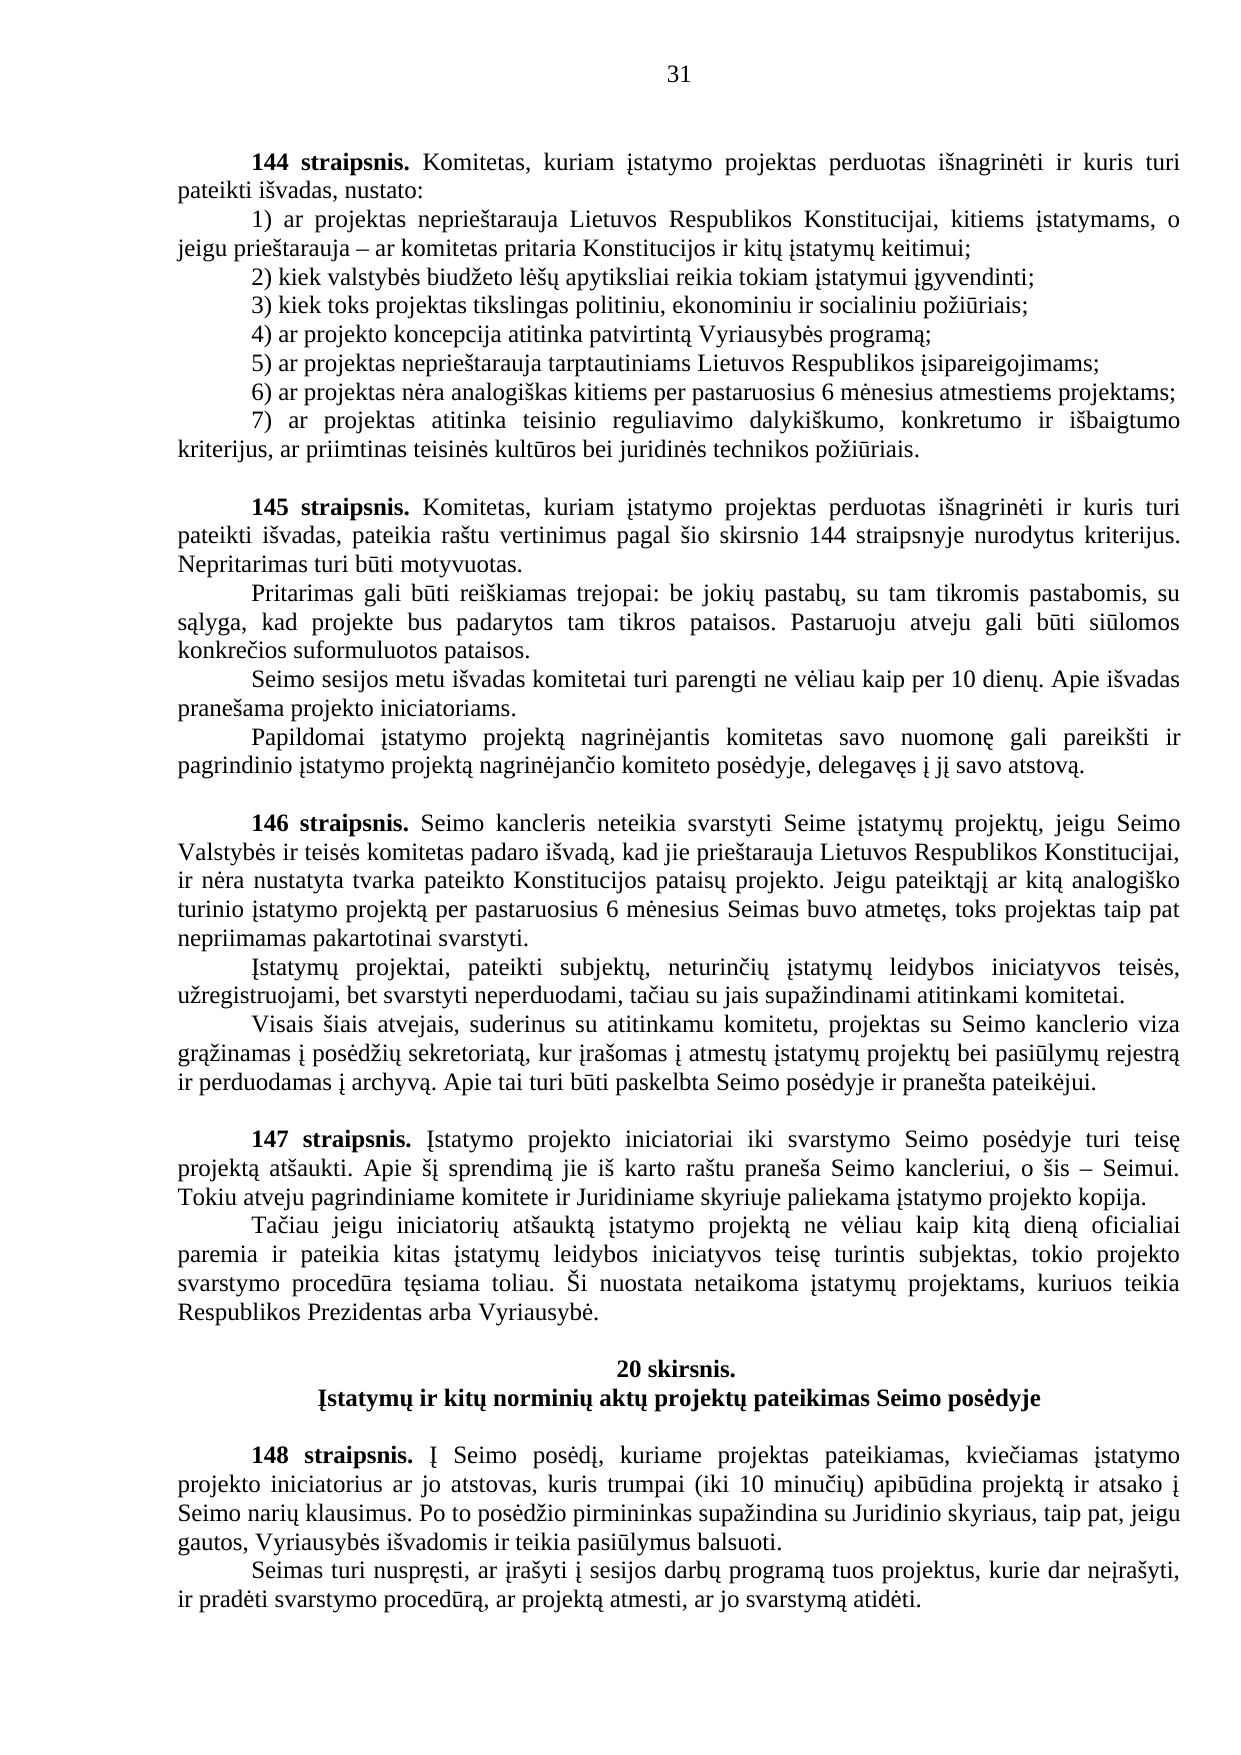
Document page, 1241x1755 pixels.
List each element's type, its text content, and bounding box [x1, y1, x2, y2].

text 146 straipsnis. Seimo kancleris neteikia svarstyti Seime įstatymų projektų, jeigu Seimo Valstybės ir teisės komitetas padaro išvadą, kad jie prieštarauja Lietuvos Respublikos Konstitucijai, ir nėra nustatyta tvarka pateikto Konstitucijos pataisų projekto. Jeigu pateiktąjį ar kitą analogiško turinio įstatymo projektą per pastaruosius 6 mėnesius Seimas buvo atmetęs, toks projektas taip pat nepriimamas pakartotinai svarstyti. [177, 808, 1181, 952]
text 148 straipsnis. Į Seimo posėdį, kuriame projektas pateikiamas, kviečiamas įstatymo projekto iniciatorius ar jo atstovas, kuris trumpai (iki 10 minučių) apibūdina projektą ir atsako į Seimo narių klausimus. Po to posėdžio pirmininkas supažindina su Juridinio skyriaus, taip pat, jeigu gautos, Vyriausybės išvadomis ir teikia pasiūlymus balsuoti. [177, 1441, 1181, 1556]
text 6) ar projektas nėra analogiškas kitiems per pastaruosius 6 mėnesius atmestiems projektams; [177, 377, 1181, 406]
text 145 straipsnis. Komitetas, kuriam įstatymo projektas perduotas išnagrinėti ir kuris turi pateikti išvadas, pateikia raštu vertinimus pagal šio skirsnio 144 straipsnyje nurodytus kriterijus. Nepritarimas turi būti motyvuotas. [177, 492, 1181, 578]
text Pritarimas gali būti reiškiamas trejopai: be jokių pastabų, su tam tikromis pastabomis, su sąlyga, kad projekte bus padarytos tam tikros pataisos. Pastaruoju atveju gali būti siūlomos konkrečios suformuluotos pataisos. [177, 578, 1181, 664]
text 20 skirsnis. [177, 1354, 1181, 1383]
text Įstatymų ir kitų norminių aktų projektų pateikimas Seimo posėdyje [177, 1383, 1181, 1412]
text 2) kiek valstybės biudžeto lėšų apytiksliai reikia tokiam įstatymui įgyvendinti; [177, 262, 1181, 291]
text Seimo sesijos metu išvadas komitetai turi parengti ne vėliau kaip per 10 dienų. Apie išvadas pranešama projekto iniciatoriams. [177, 664, 1181, 722]
text Įstatymų projektai, pateikti subjektų, neturinčių įstatymų leidybos iniciatyvos teisės, užregistruojami, bet svarstyti neperduodami, tačiau su jais supažindinami atitinkami komitetai. [177, 952, 1181, 1009]
text 144 straipsnis. Komitetas, kuriam įstatymo projektas perduotas išnagrinėti ir kuris turi pateikti išvadas, nustato: [177, 147, 1181, 204]
text 4) ar projekto koncepcija atitinka patvirtintą Vyriausybės programą; [177, 319, 1181, 348]
text Papildomai įstatymo projektą nagrinėjantis komitetas savo nuomonę gali pareikšti ir pagrindinio įstatymo projektą nagrinėjančio komiteto posėdyje, delegavęs į jį savo atstovą. [177, 722, 1181, 779]
text Tačiau jeigu iniciatorių atšauktą įstatymo projektą ne vėliau kaip kitą dieną oficialiai paremia ir pateikia kitas įstatymų leidybos iniciatyvos teisę turintis subjektas, tokio projekto svarstymo procedūra tęsiama toliau. Ši nuostata netaikoma įstatymų projektams, kuriuos teikia Respublikos Prezidentas arba Vyriausybė. [177, 1211, 1181, 1326]
text Seimas turi nuspręsti, ar įrašyti į sesijos darbų programą tuos projektus, kurie dar neįrašyti, ir pradėti svarstymo procedūrą, ar projektą atmesti, ar jo svarstymą atidėti. [177, 1556, 1181, 1613]
text 3) kiek toks projektas tikslingas politiniu, ekonominiu ir socialiniu požiūriais; [177, 291, 1181, 319]
text 1) ar projektas neprieštarauja Lietuvos Respublikos Konstitucijai, kitiems įstatymams, o jeigu prieštarauja – ar komitetas pritaria Konstitucijos ir kitų įstatymų keitimui; [177, 204, 1181, 262]
text 5) ar projektas neprieštarauja tarptautiniams Lietuvos Respublikos įsipareigojimams; [177, 348, 1181, 377]
text 7) ar projektas atitinka teisinio reguliavimo dalykiškumo, konkretumo ir išbaigtumo kriterijus, ar priimtinas teisinės kultūros bei juridinės technikos požiūriais. [177, 406, 1181, 463]
text 147 straipsnis. Įstatymo projekto iniciatoriai iki svarstymo Seimo posėdyje turi teisę projektą atšaukti. Apie šį sprendimą jie iš karto raštu praneša Seimo kancleriui, o šis – Seimui. Tokiu atveju pagrindiniame komitete ir Juridiniame skyriuje paliekama įstatymo projekto kopija. [177, 1124, 1181, 1211]
text Visais šiais atvejais, suderinus su atitinkamu komitetu, projektas su Seimo kanclerio viza grąžinamas į posėdžių sekretoriatą, kur įrašomas į atmestų įstatymų projektų bei pasiūlymų rejestrą ir perduodamas į archyvą. Apie tai turi būti paskelbta Seimo posėdyje ir pranešta pateikėjui. [177, 1009, 1181, 1096]
